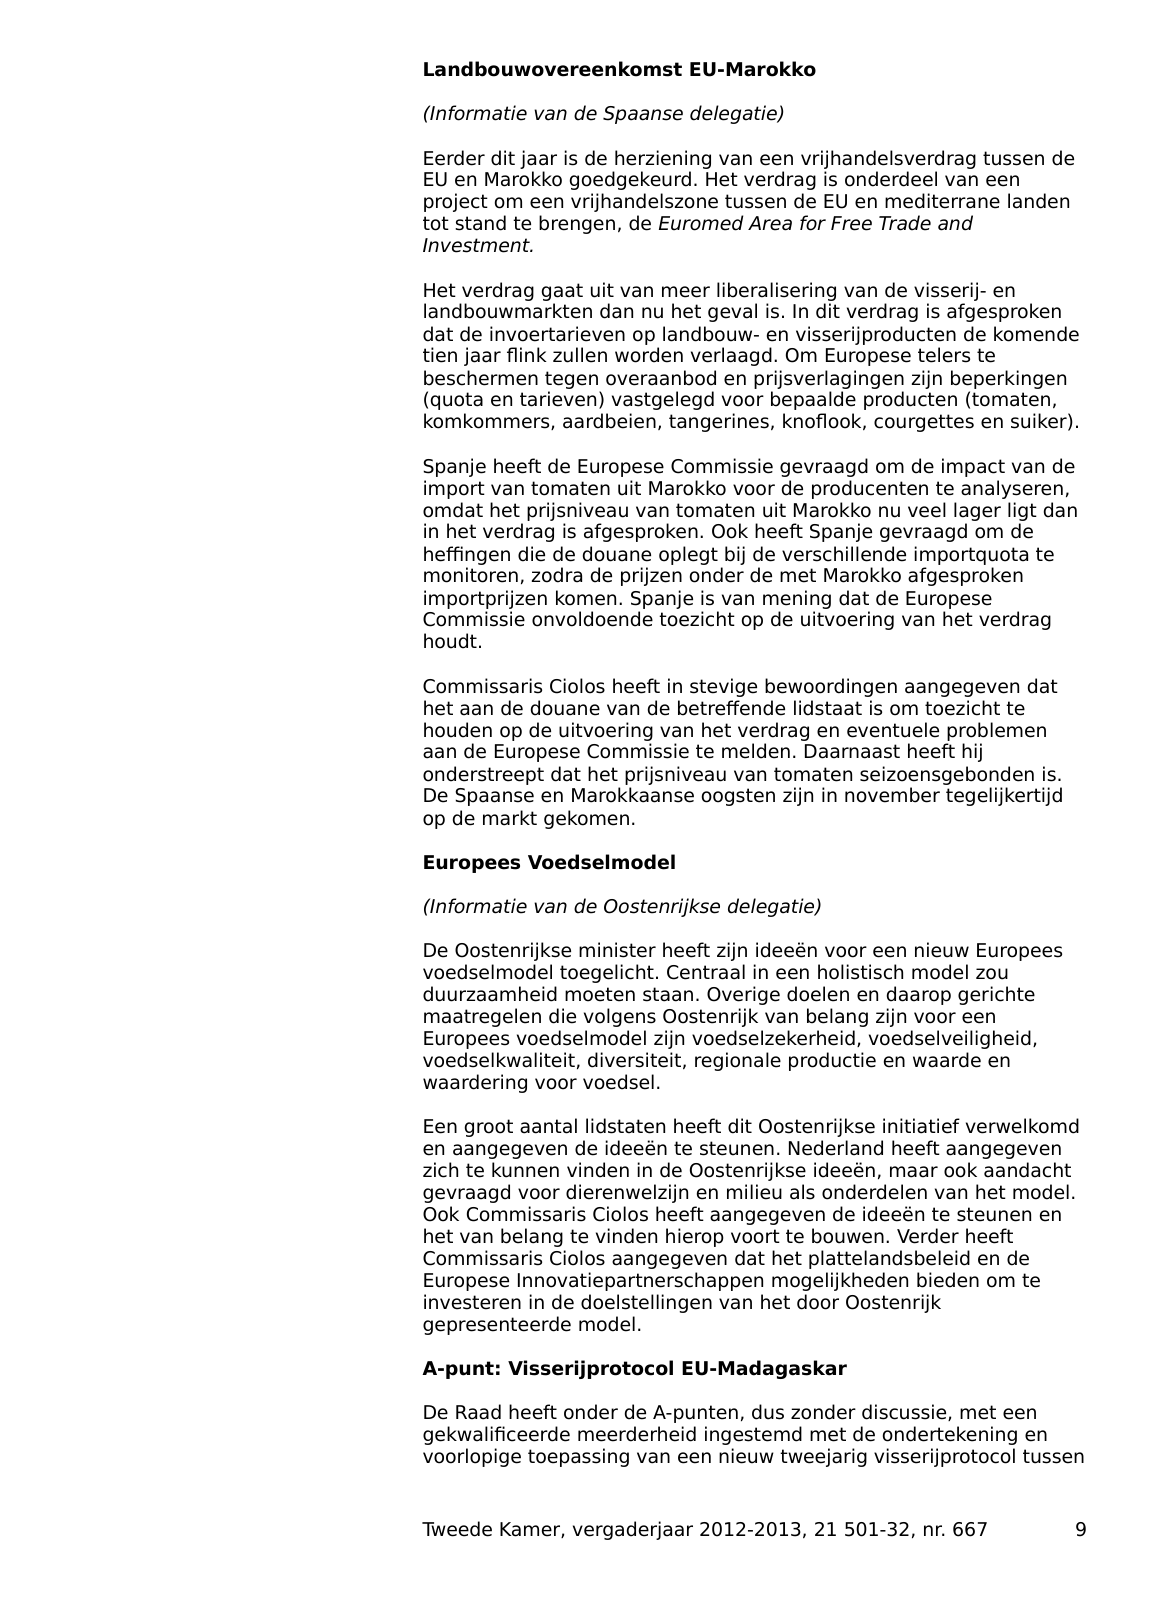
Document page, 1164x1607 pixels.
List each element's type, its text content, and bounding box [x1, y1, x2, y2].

text De Oostenrijkse minister heeft zijn ideeën voor een nieuw Europees voedselmodel toegelicht. Centraal in een holistisch model zou duurzaamheid moeten staan. Overige doelen en daarop gerichte maatregelen die volgens Oostenrijk van belang zijn voor een Europees voedselmodel zijn voedselzekerheid, voedselveiligheid, voedselkwaliteit, diversiteit, regionale productie en waarde en waardering voor voedsel. [422, 940, 1087, 1094]
subtitle (Informatie van de Oostenrijkse delegatie) [422, 896, 1087, 918]
subtitle Europees Voedselmodel [422, 852, 1087, 873]
text De Raad heeft onder de A-punten, dus zonder discussie, met een gekwalificeerde meerderheid ingestemd met de ondertekening en voorlopige toepassing van een nieuw tweejarig visserijprotocol tussen [422, 1402, 1087, 1468]
text Eerder dit jaar is de herziening van een vrijhandelsverdrag tussen de EU en Marokko goedgekeurd. Het verdrag is onderdeel van een project om een vrijhandelszone tussen de EU en mediterrane landen tot stand te brengen, de Euromed Area for Free Trade and Investment. [422, 147, 1087, 257]
subtitle (Informatie van de Spaanse delegatie) [422, 103, 1087, 125]
text Spanje heeft de Europese Commissie gevraagd om de impact van de import van tomaten uit Marokko voor de producenten te analyseren, omdat het prijsniveau van tomaten uit Marokko nu veel lager ligt dan in het verdrag is afgesproken. Ook heeft Spanje gevraagd om de heffingen die de douane oplegt bij de verschillende importquota te monitoren, zodra de prijzen onder de met Marokko afgesproken importprijzen komen. Spanje is van mening dat de Europese Commissie onvoldoende toezicht op de uitvoering van het verdrag houdt. [422, 456, 1087, 653]
text Het verdrag gaat uit van meer liberalisering van de visserij- en landbouwmarkten dan nu het geval is. In dit verdrag is afgesproken dat de invoertarieven op landbouw- en visserijproducten de komende tien jaar flink zullen worden verlaagd. Om Europese telers te beschermen tegen overaanbod en prijsverlagingen zijn beperkingen (quota en tarieven) vastgelegd voor bepaalde producten (tomaten, komkommers, aardbeien, tangerines, knoflook, courgettes en suiker). [422, 279, 1087, 433]
text Een groot aantal lidstaten heeft dit Oostenrijkse initiatief verwelkomd en aangegeven de ideeën te steunen. Nederland heeft aangegeven zich te kunnen vinden in de Oostenrijkse ideeën, maar ook aandacht gevraagd voor dierenwelzijn en milieu als onderdelen van het model. Ook Commissaris Ciolos heeft aangegeven de ideeën te steunen en het van belang te vinden hierop voort te bouwen. Verder heeft Commissaris Ciolos aangegeven dat het plattelandsbeleid en de Europese Innovatiepartnerschappen mogelijkheden bieden om te investeren in de doelstellingen van het door Oostenrijk gepresenteerde model. [422, 1116, 1087, 1336]
subtitle A-punt: Visserijprotocol EU-Madagaskar [422, 1358, 1087, 1380]
subtitle Landbouwovereenkomst EU-Marokko [422, 59, 1087, 81]
text Commissaris Ciolos heeft in stevige bewoordingen aangegeven dat het aan de douane van de betreffende lidstaat is om toezicht te houden op de uitvoering van het verdrag en eventuele problemen aan de Europese Commissie te melden. Daarnaast heeft hij onderstreept dat het prijsniveau van tomaten seizoensgebonden is. De Spaanse en Marokkaanse oogsten zijn in november tegelijkertijd op de markt gekomen. [422, 676, 1087, 829]
